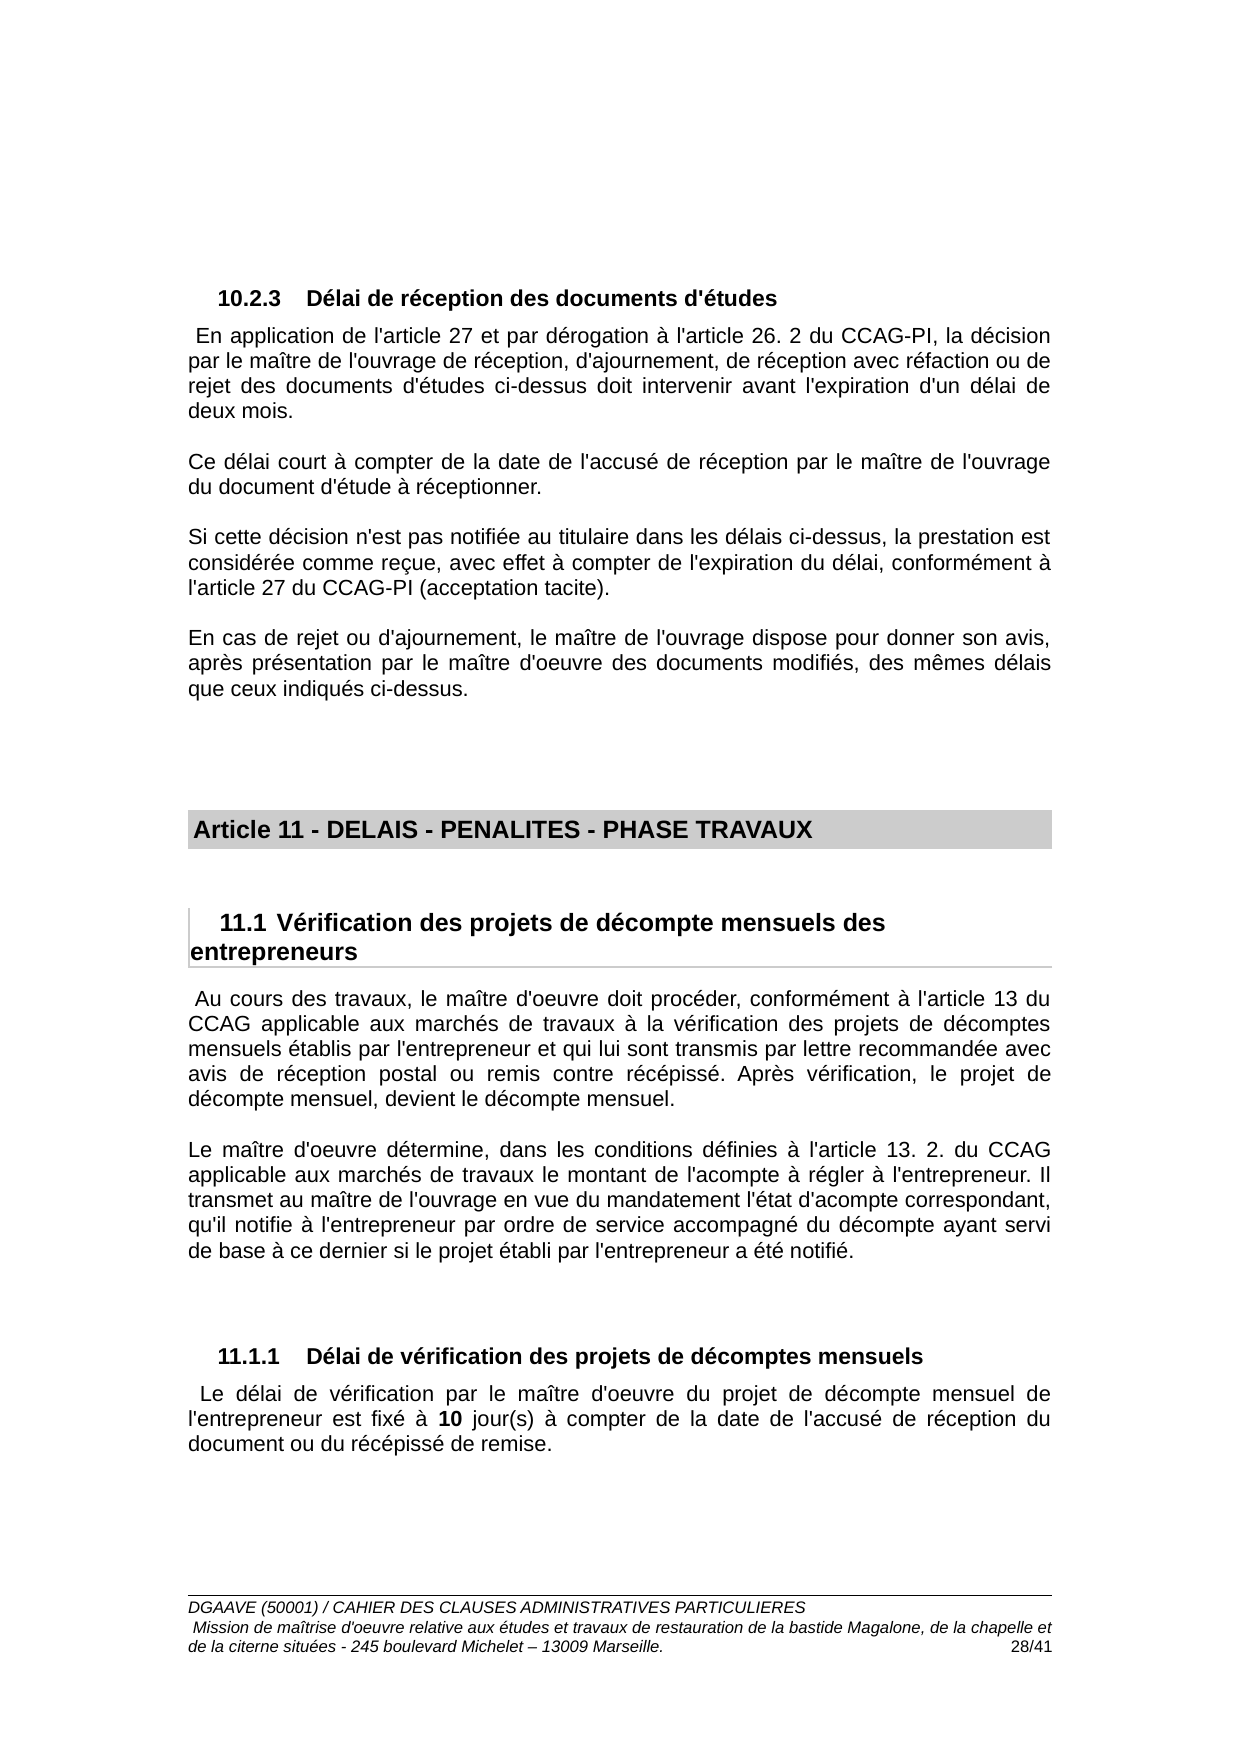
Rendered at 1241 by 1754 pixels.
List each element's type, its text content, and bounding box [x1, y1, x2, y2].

text En cas de rejet ou d'ajournement, le maître de l'ouvrage dispose pour donner son avis, après présentation par le maître d'oeuvre des documents modifiés, des mêmes délais que ceux indiqués ci-dessus. [188, 625, 1052, 701]
text Le maître d'oeuvre détermine, dans les conditions définies à l'article 13. 2. du CCAG applicable aux marchés de travaux le montant de l'acompte à régler à l'entrepreneur. Il transmet au maître de l'ouvrage en vue du mandatement l'état d'acompte correspondant, qu'il notifie à l'entrepreneur par ordre de service accompagné du décompte ayant servi de base à ce dernier si le projet établi par l'entrepreneur a été notifié. [188, 1137, 1052, 1263]
subtitle Délai de réception des documents d'études [188, 284, 1052, 311]
subtitle Vérification des projets de décompte mensuels des entrepreneurs [190, 908, 1052, 966]
text Ce délai court à compter de la date de l'accusé de réception par le maître de l'ouvrage du document d'étude à réceptionner. [188, 449, 1052, 499]
text Au cours des travaux, le maître d'oeuvre doit procéder, conformément à l'article 13 du CCAG applicable aux marchés de travaux à la vérification des projets de décomptes mensuels établis par l'entrepreneur et qui lui sont transmis par lettre recommandée avec avis de réception postal ou remis contre récépissé. Après vérification, le projet de décompte mensuel, devient le décompte mensuel. [188, 985, 1052, 1111]
text Si cette décision n'est pas notifiée au titulaire dans les délais ci-dessus, la prestation est considérée comme reçue, avec effet à compter de l'expiration du délai, conformément à l'article 27 du CCAG-PI (acceptation tacite). [188, 524, 1052, 600]
subtitle Délai de vérification des projets de décomptes mensuels [188, 1343, 1052, 1369]
subtitle DELAIS - PENALITES - PHASE TRAVAUX [190, 812, 1050, 847]
text En application de l'article 27 et par dérogation à l'article 26. 2 du CCAG-PI, la décision par le maître de l'ouvrage de réception, d'ajournement, de réception avec réfaction ou de rejet des documents d'études ci-dessus doit intervenir avant l'expiration d'un délai de deux mois. [188, 323, 1052, 423]
text Le délai de vérification par le maître d'oeuvre du projet de décompte mensuel de l'entrepreneur est fixé à 10 jour(s) à compter de la date de l'accusé de réception du document ou du récépissé de remise. [188, 1381, 1052, 1456]
